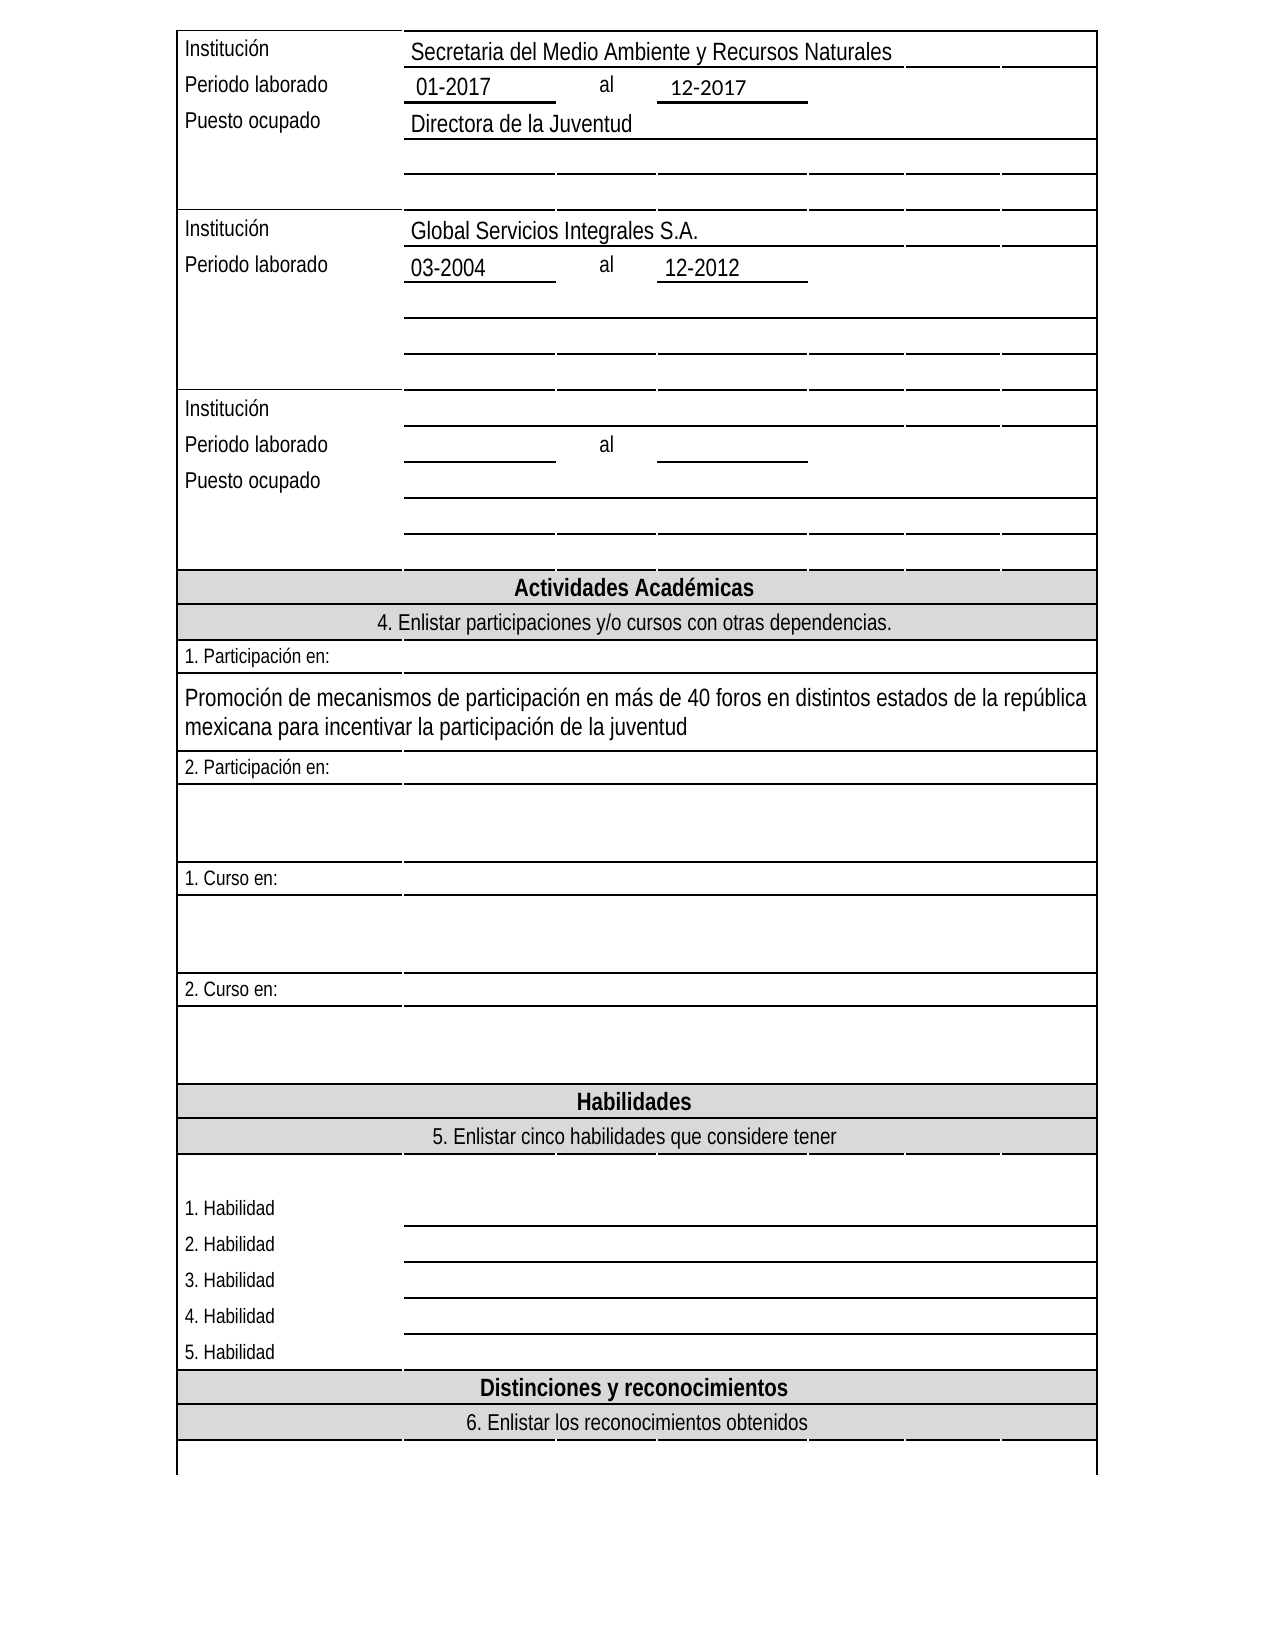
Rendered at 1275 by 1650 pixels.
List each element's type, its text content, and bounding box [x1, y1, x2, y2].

table_cell [404, 752, 1096, 783]
table_cell 2. Habilidad [178, 1225, 402, 1261]
table_cell [178, 317, 402, 353]
table_cell [178, 896, 1096, 972]
table_cell al [556, 68, 657, 101]
table_cell [178, 281, 402, 317]
table_cell [809, 1155, 904, 1189]
table_cell [178, 497, 402, 533]
table_cell [906, 427, 1000, 461]
table_cell [809, 355, 904, 389]
table_cell 4. Enlistar participaciones y/o cursos con otras dependencias. [178, 605, 1096, 639]
table_cell [178, 535, 402, 569]
table_cell [906, 355, 1000, 389]
table_cell [906, 175, 1000, 209]
table_cell al [556, 427, 657, 461]
table_cell [906, 1441, 1000, 1475]
table_cell [1002, 355, 1096, 389]
table_cell [404, 1191, 1096, 1225]
table_cell [557, 1155, 656, 1189]
table_cell [404, 461, 1096, 497]
table_cell [178, 1007, 1096, 1083]
table_cell [658, 175, 807, 209]
table_cell [404, 1299, 1096, 1333]
table_cell Periodo laborado [178, 66, 402, 101]
table_cell [557, 175, 656, 209]
table_cell 6. Enlistar los reconocimientos obtenidos [178, 1405, 1096, 1439]
table_cell [809, 535, 904, 569]
table_cell Institución [178, 210, 402, 245]
table_cell [404, 1155, 555, 1189]
table_cell [1002, 427, 1096, 461]
table_cell Actividades Académicas [178, 571, 1096, 603]
table_cell [557, 355, 656, 389]
table_cell 1. Participación en: [178, 641, 402, 672]
table_cell [178, 1155, 402, 1189]
table_cell [1002, 1155, 1096, 1189]
table_cell Secretaria del Medio Ambiente y Recursos Naturales [404, 32, 1096, 66]
table_cell [404, 1227, 1096, 1261]
table_cell Periodo laborado [178, 245, 402, 281]
table_cell [658, 1155, 807, 1189]
table_cell Institución [178, 31, 402, 66]
table_cell 1. Curso en: [178, 863, 402, 894]
table_cell [404, 355, 555, 389]
table_cell Puesto ocupado [178, 101, 402, 137]
table_cell [404, 391, 1096, 425]
table_cell [1002, 1441, 1096, 1475]
table_cell [657, 427, 808, 461]
table_cell 12-2012 [657, 247, 808, 281]
table_cell [178, 138, 402, 173]
table_cell 4. Habilidad [178, 1297, 402, 1333]
table_cell 12-2017 [657, 68, 808, 101]
table_cell al [556, 247, 657, 281]
table_cell [404, 140, 1096, 173]
table_cell 5. Habilidad [178, 1333, 402, 1369]
table_cell [658, 535, 807, 569]
table_cell Periodo laborado [178, 425, 402, 461]
table_cell Promoción de mecanismos de participación en más de 40 foros en distintos estados de la república mexicana para incentivar la participación de la juventud [178, 674, 1096, 750]
table_cell [808, 68, 904, 101]
table_cell [404, 499, 1096, 533]
table_cell [808, 427, 904, 461]
table_cell Directora de la Juventud [404, 101, 1096, 137]
table_cell [1002, 247, 1096, 281]
table_cell [658, 1441, 807, 1475]
table_cell 01-2017 [404, 68, 556, 101]
table_cell [404, 427, 556, 461]
table_cell [808, 247, 904, 281]
table_cell Distinciones y reconocimientos [178, 1371, 1096, 1403]
table_cell [404, 319, 1096, 353]
table_cell [178, 355, 402, 389]
table_cell [178, 175, 402, 209]
table_cell [404, 1335, 1096, 1369]
table_cell Global Servicios Integrales S.A. [404, 211, 1096, 245]
table_cell [404, 175, 555, 209]
table_cell 2. Curso en: [178, 974, 402, 1004]
table_cell [906, 247, 1000, 281]
table_cell [178, 785, 1096, 861]
table_cell [404, 1441, 555, 1475]
table_cell [404, 535, 555, 569]
table_cell Puesto ocupado [178, 461, 402, 497]
table_cell [557, 535, 656, 569]
table_cell [809, 1441, 904, 1475]
table_cell [1002, 535, 1096, 569]
table_cell [658, 355, 807, 389]
table_cell [404, 974, 1096, 1004]
table_cell Habilidades [178, 1085, 1096, 1117]
table_cell 5. Enlistar cinco habilidades que considere tener [178, 1119, 1096, 1153]
table_cell [809, 175, 904, 209]
table_cell [1002, 68, 1096, 101]
table_cell [906, 68, 1000, 101]
table_cell [1002, 175, 1096, 209]
table_cell [178, 1441, 402, 1475]
table_cell [557, 1441, 656, 1475]
table_cell [404, 863, 1096, 894]
table_cell [906, 535, 1000, 569]
table_cell [404, 281, 1096, 317]
table_cell 3. Habilidad [178, 1261, 402, 1297]
table_cell [906, 1155, 1000, 1189]
table_cell 03-2004 [404, 247, 556, 281]
table_cell 1. Habilidad [178, 1191, 402, 1225]
table_cell [404, 641, 1096, 672]
table_cell Institución [178, 390, 402, 425]
table_cell 2. Participación en: [178, 752, 402, 783]
table_cell [404, 1263, 1096, 1297]
